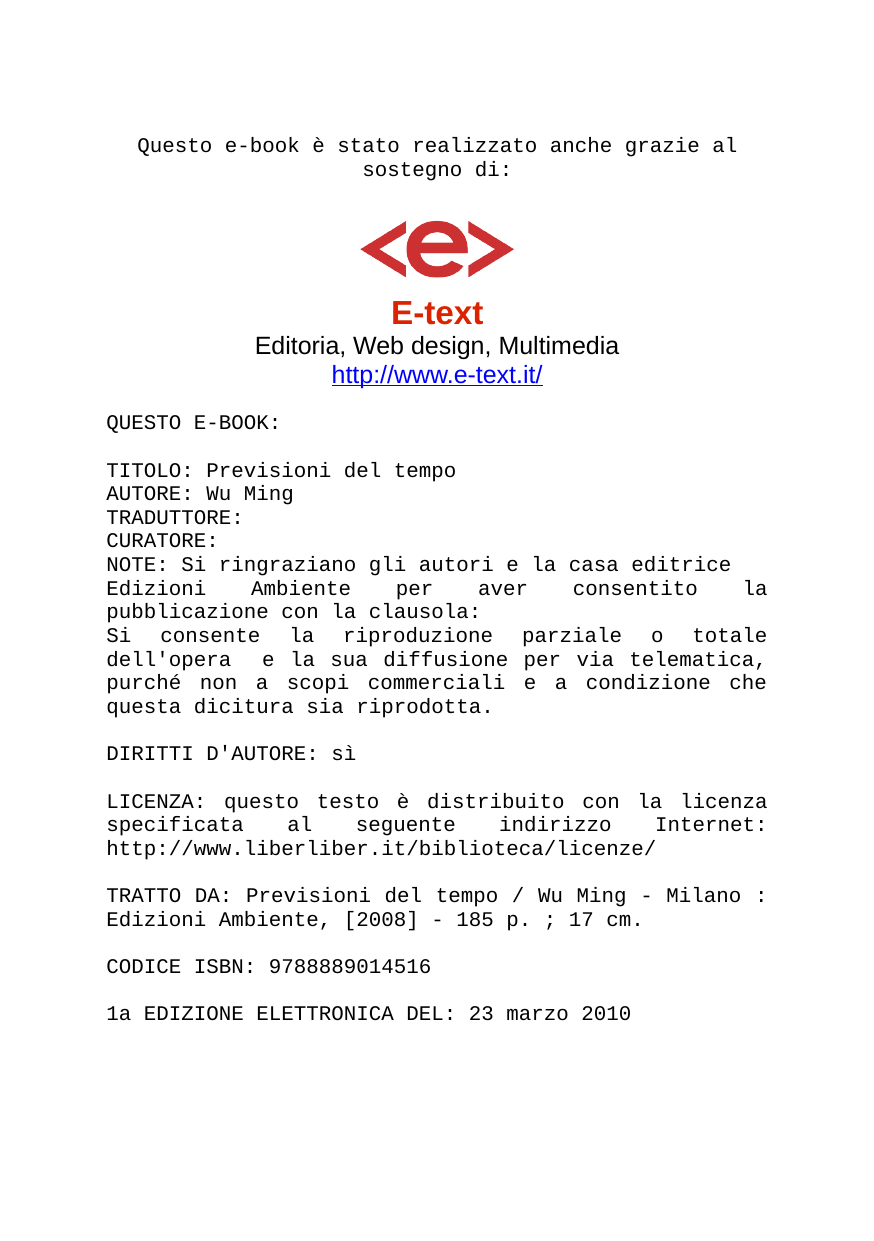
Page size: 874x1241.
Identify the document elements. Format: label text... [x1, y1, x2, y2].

text Si consente la riproduzione parziale o totale dell'opera e la sua diffusione per via telematica, purché non a scopi commerciali e a condizione che questa dicitura sia riprodotta. [106, 625, 768, 720]
text CURATORE: [106, 531, 768, 554]
text TITOLO: Previsioni del tempo [106, 459, 768, 483]
text CODICE ISBN: 9788889014516 [106, 956, 768, 980]
picture [359, 220, 515, 278]
text AUTORE: Wu Ming [106, 483, 768, 507]
text Editoria, Web design, Multimedia [106, 331, 768, 360]
text http://www.e-text.it/ [106, 360, 768, 389]
text Edizioni Ambiente per aver consentito la pubblicazione con la clausola: [106, 578, 768, 625]
text TRADUTTORE: [106, 507, 768, 531]
text QUESTO E-BOOK: [106, 412, 768, 436]
text LICENZA: questo testo è distribuito con la licenza specificata al seguente indirizzo Internet: http://www.liberliber.it/biblioteca/licenze/ [106, 791, 768, 862]
text TRATTO DA: Previsioni del tempo / Wu Ming - Milano : Edizioni Ambiente, [2008] - 185 p. ; 17 cm. [106, 885, 768, 932]
text Questo e-book è stato realizzato anche grazie al sostegno di: [106, 135, 768, 182]
text E-text [106, 293, 768, 331]
text DIRITTI D'AUTORE: sì [106, 743, 768, 767]
text 1a EDIZIONE ELETTRONICA DEL: 23 marzo 2010 [106, 1003, 768, 1027]
text NOTE: Si ringraziano gli autori e la casa editrice [106, 554, 768, 578]
